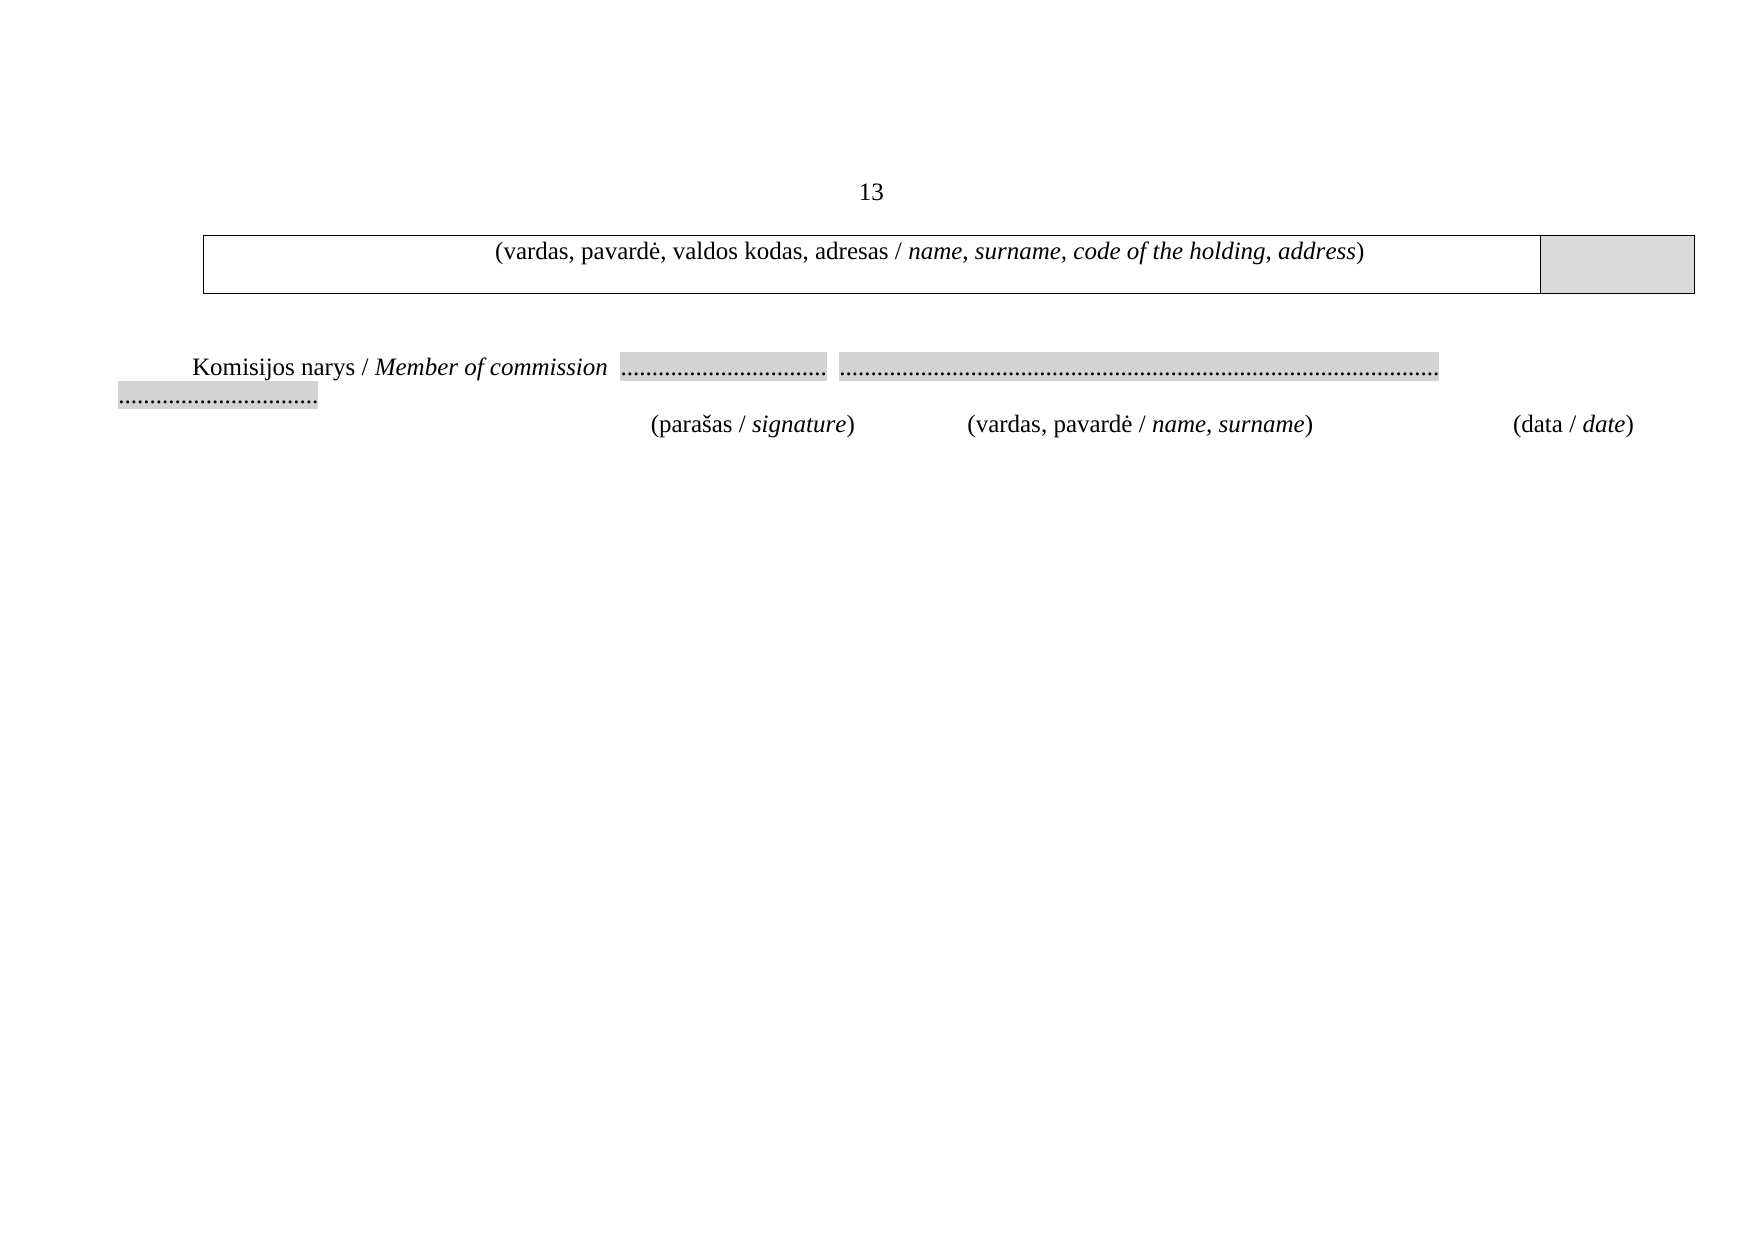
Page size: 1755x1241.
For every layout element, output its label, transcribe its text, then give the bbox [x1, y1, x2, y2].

table_cell [1541, 236, 1694, 293]
text Komisijos narys / Member of commission ................................. ................................................................................................ ................................ [118, 352, 1654, 409]
text (parašas / signature) (vardas, pavardė / name, surname) (data / date) [118, 409, 1654, 438]
table_cell (vardas, pavardė, valdos kodas, adresas / name, surname, code of the holding, address) [204, 236, 1540, 293]
